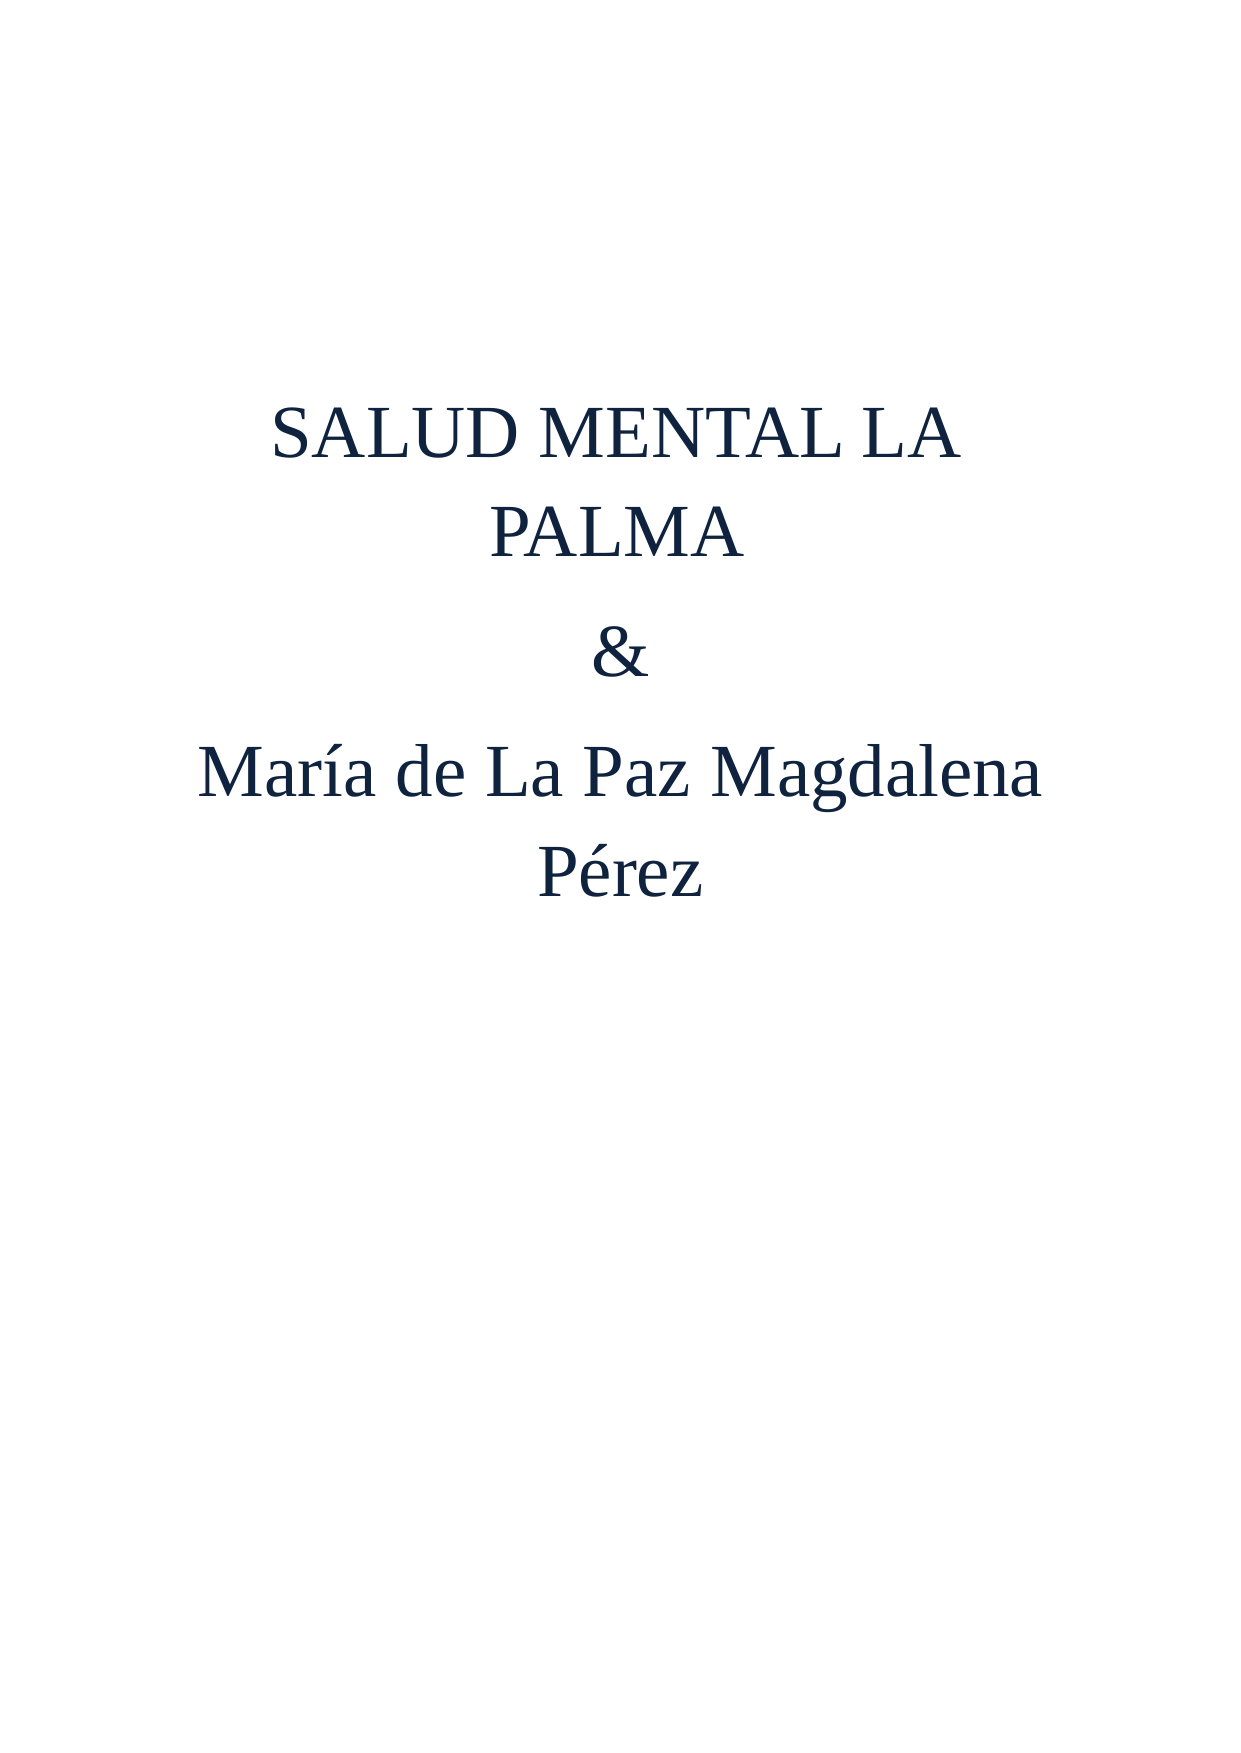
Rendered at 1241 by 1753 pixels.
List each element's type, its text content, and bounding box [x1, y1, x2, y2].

text SALUD MENTAL LA [270, 391, 995, 474]
text & [591, 611, 674, 693]
text María de La Paz Magdalena [197, 730, 1068, 813]
text Pérez [537, 830, 1068, 913]
text PALMA [489, 490, 995, 573]
